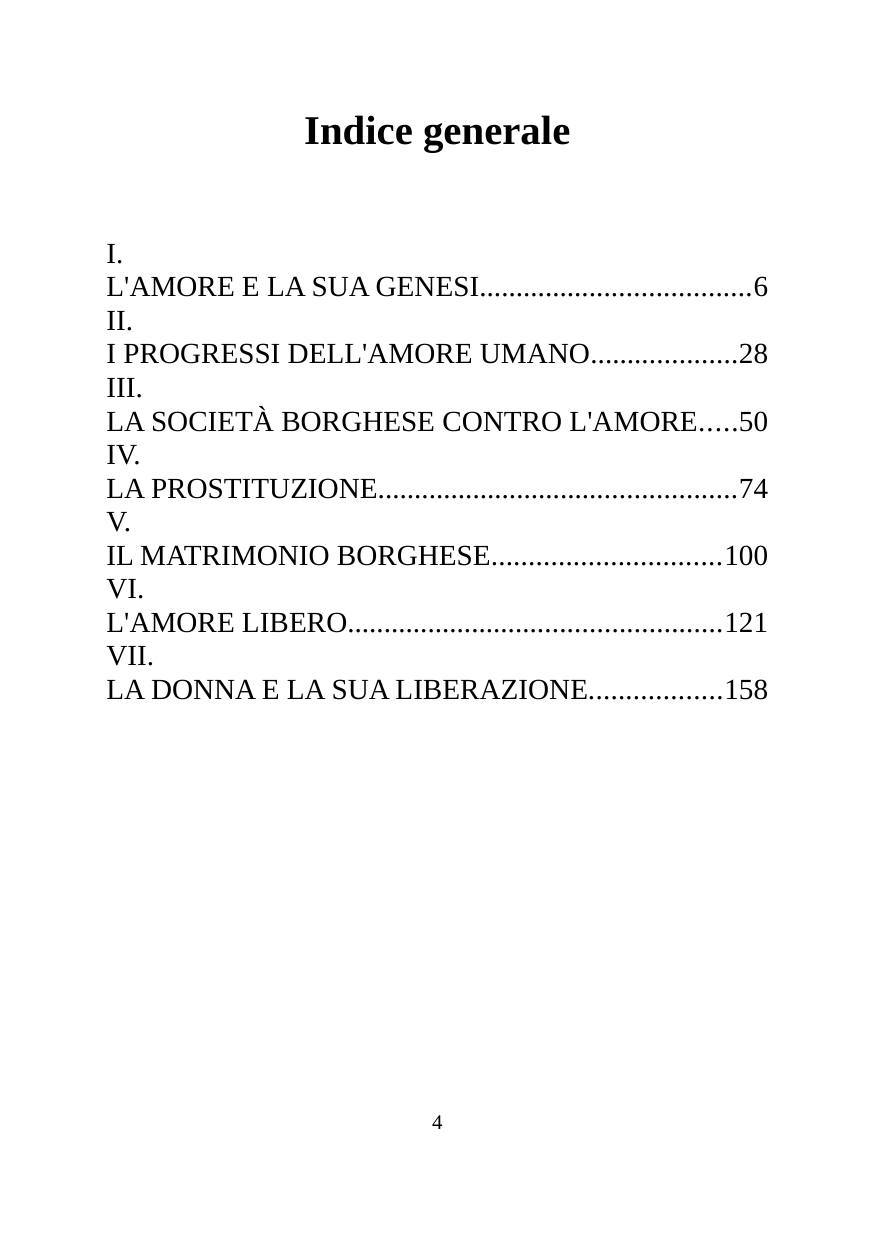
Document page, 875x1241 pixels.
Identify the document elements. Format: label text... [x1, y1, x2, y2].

text I. L'AMORE E LA SUA GENESI 6 [106, 236, 768, 303]
subtitle Indice generale [106, 106, 768, 153]
text III. LA SOCIETÀ BORGHESE CONTRO L'AMORE 50 [106, 370, 768, 437]
text VII. LA DONNA E LA SUA LIBERAZIONE. 158 [106, 638, 768, 706]
text VI. L'AMORE LIBERO. 121 [106, 571, 768, 638]
text V. IL MATRIMONIO BORGHESE 100 [106, 504, 768, 571]
text IV. LA PROSTITUZIONE. 74 [106, 437, 768, 504]
text II. I PROGRESSI DELL'AMORE UMANO 28 [106, 303, 768, 370]
